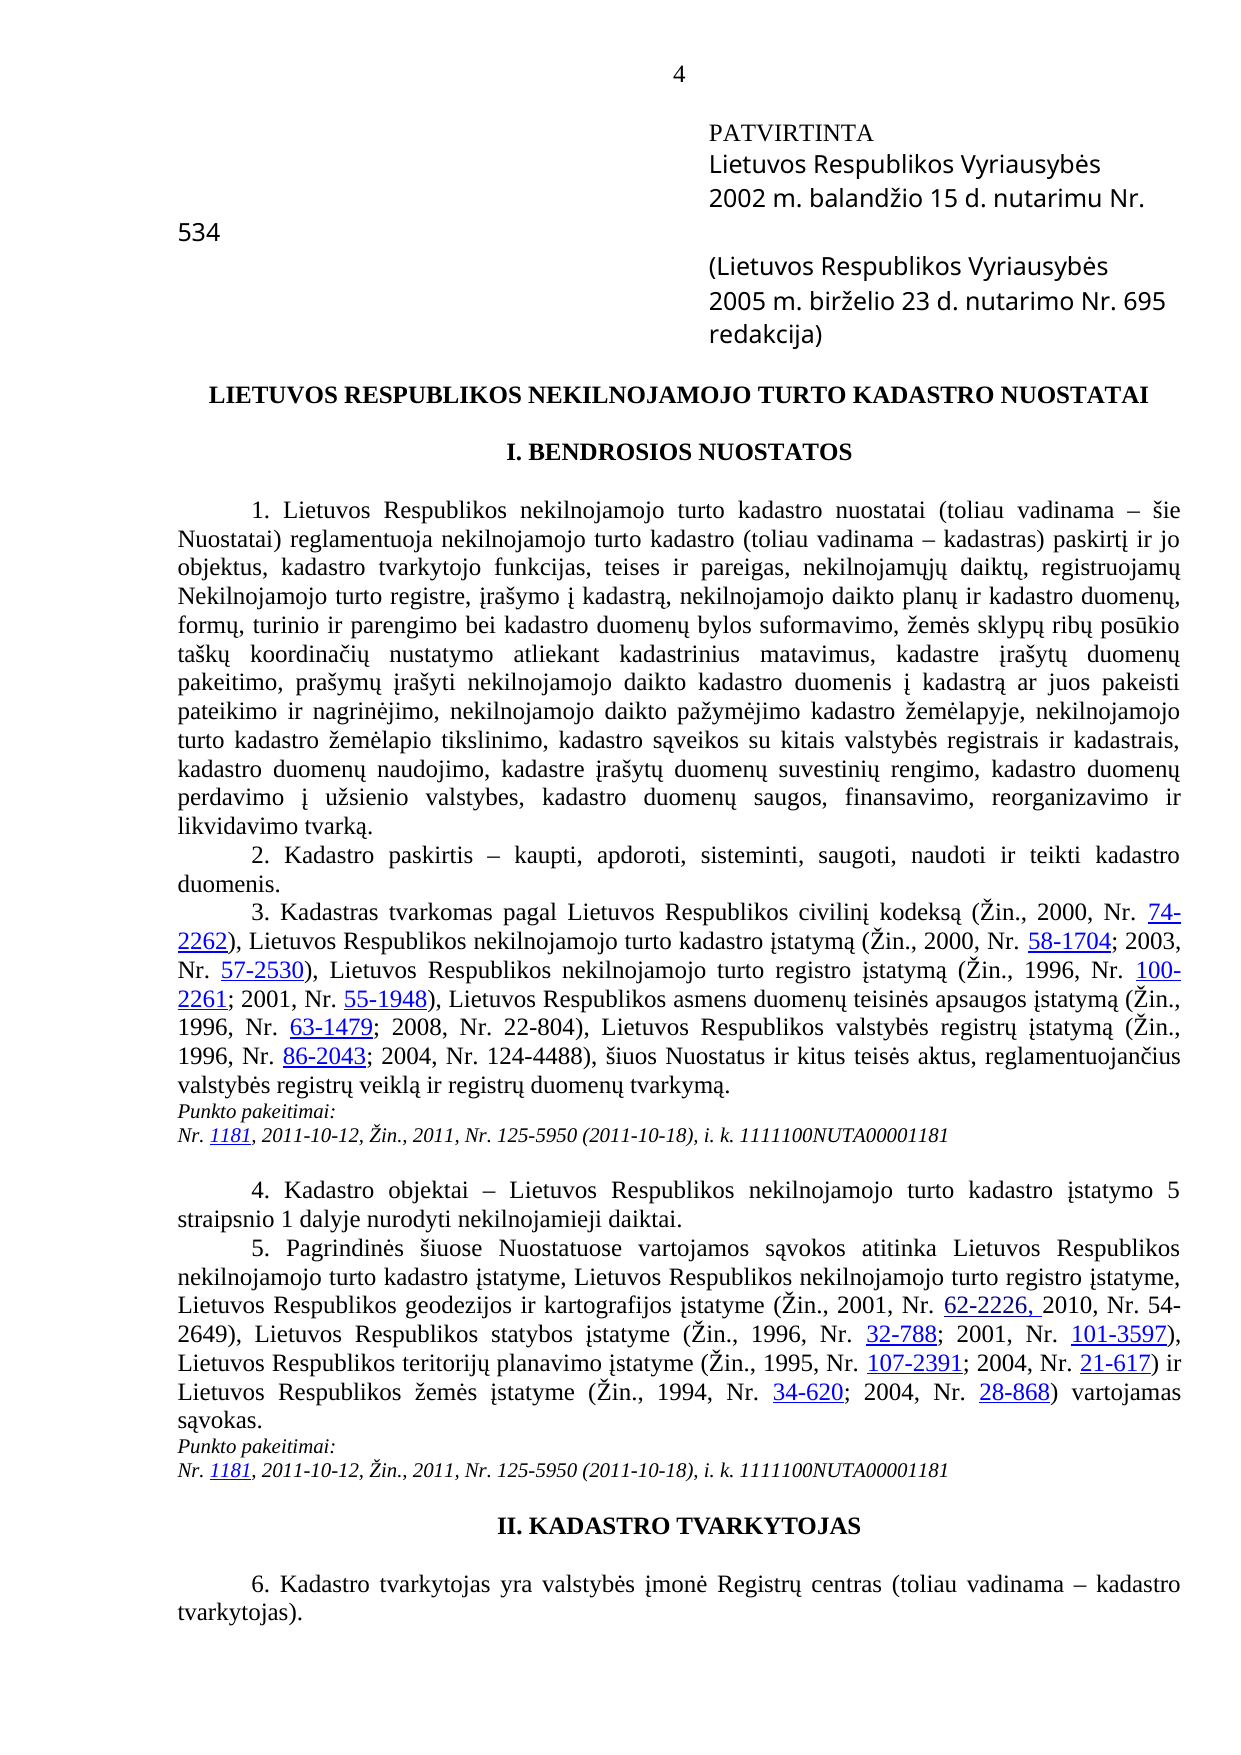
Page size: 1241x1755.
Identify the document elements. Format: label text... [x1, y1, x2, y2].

text Lietuvos Respublikos nekilnojamojo turto kadastro nuostatai [177, 380, 1181, 409]
text II. KADASTRO TVARKYTOJAS [177, 1511, 1181, 1540]
text Nr. 1181, 2011-10-12, Žin., 2011, Nr. 125-5950 (2011-10-18), i. k. 1111100NUTA00001181 [177, 1458, 1181, 1482]
text I. BENDROSIOS NUOSTATOS [177, 437, 1181, 466]
text (Lietuvos Respublikos Vyriausybės [177, 249, 1181, 283]
text 5. Pagrindinės šiuose Nuostatuose vartojamos sąvokos atitinka Lietuvos Respublikos nekilnojamojo turto kadastro įstatyme, Lietuvos Respublikos nekilnojamojo turto registro įstatyme, Lietuvos Respublikos geodezijos ir kartografijos įstatyme (Žin., 2001, Nr. 62-2226, 2010, Nr. 54-2649), Lietuvos Respublikos statybos įstatyme (Žin., 1996, Nr. 32-788; 2001, Nr. 101-3597), Lietuvos Respublikos teritorijų planavimo įstatyme (Žin., 1995, Nr. 107-2391; 2004, Nr. 21-617) ir Lietuvos Respublikos žemės įstatyme (Žin., 1994, Nr. 34-620; 2004, Nr. 28-868) vartojamas sąvokas. [177, 1233, 1181, 1434]
text 2. Kadastro paskirtis – kaupti, apdoroti, sisteminti, saugoti, naudoti ir teikti kadastro duomenis. [177, 840, 1181, 897]
text 2002 m. balandžio 15 d. nutarimu Nr. 534 [177, 181, 1181, 249]
text redakcija) [177, 317, 1181, 351]
text 2005 m. birželio 23 d. nutarimo Nr. 695 [177, 283, 1181, 317]
text Punkto pakeitimai: [177, 1434, 1181, 1458]
text 4. Kadastro objektai – Lietuvos Respublikos nekilnojamojo turto kadastro įstatymo 5 straipsnio 1 dalyje nurodyti nekilnojamieji daiktai. [177, 1176, 1181, 1233]
text Patvirtinta [709, 118, 1181, 147]
text Lietuvos Respublikos Vyriausybės [177, 147, 1181, 181]
text 1. Lietuvos Respublikos nekilnojamojo turto kadastro nuostatai (toliau vadinama – šie Nuostatai) reglamentuoja nekilnojamojo turto kadastro (toliau vadinama – kadastras) paskirtį ir jo objektus, kadastro tvarkytojo funkcijas, teises ir pareigas, nekilnojamųjų daiktų, registruojamų Nekilnojamojo turto registre, įrašymo į kadastrą, nekilnojamojo daikto planų ir kadastro duomenų, formų, turinio ir parengimo bei kadastro duomenų bylos suformavimo, žemės sklypų ribų posūkio taškų koordinačių nustatymo atliekant kadastrinius matavimus, kadastre įrašytų duomenų pakeitimo, prašymų įrašyti nekilnojamojo daikto kadastro duomenis į kadastrą ar juos pakeisti pateikimo ir nagrinėjimo, nekilnojamojo daikto pažymėjimo kadastro žemėlapyje, nekilnojamojo turto kadastro žemėlapio tikslinimo, kadastro sąveikos su kitais valstybės registrais ir kadastrais, kadastro duomenų naudojimo, kadastre įrašytų duomenų suvestinių rengimo, kadastro duomenų perdavimo į užsienio valstybes, kadastro duomenų saugos, finansavimo, reorganizavimo ir likvidavimo tvarką. [177, 495, 1181, 840]
text Nr. 1181, 2011-10-12, Žin., 2011, Nr. 125-5950 (2011-10-18), i. k. 1111100NUTA00001181 [177, 1123, 1181, 1147]
text 3. Kadastras tvarkomas pagal Lietuvos Respublikos civilinį kodeksą (Žin., 2000, Nr. 74-2262), Lietuvos Respublikos nekilnojamojo turto kadastro įstatymą (Žin., 2000, Nr. 58-1704; 2003, Nr. 57-2530), Lietuvos Respublikos nekilnojamojo turto registro įstatymą (Žin., 1996, Nr. 100-2261; 2001, Nr. 55-1948), Lietuvos Respublikos asmens duomenų teisinės apsaugos įstatymą (Žin., 1996, Nr. 63-1479; 2008, Nr. 22-804), Lietuvos Respublikos valstybės registrų įstatymą (Žin., 1996, Nr. 86-2043; 2004, Nr. 124-4488), šiuos Nuostatus ir kitus teisės aktus, reglamentuojančius valstybės registrų veiklą ir registrų duomenų tvarkymą. [177, 897, 1181, 1099]
text 6. Kadastro tvarkytojas yra valstybės įmonė Registrų centras (toliau vadinama – kadastro tvarkytojas). [177, 1569, 1181, 1626]
text Punkto pakeitimai: [177, 1099, 1181, 1123]
